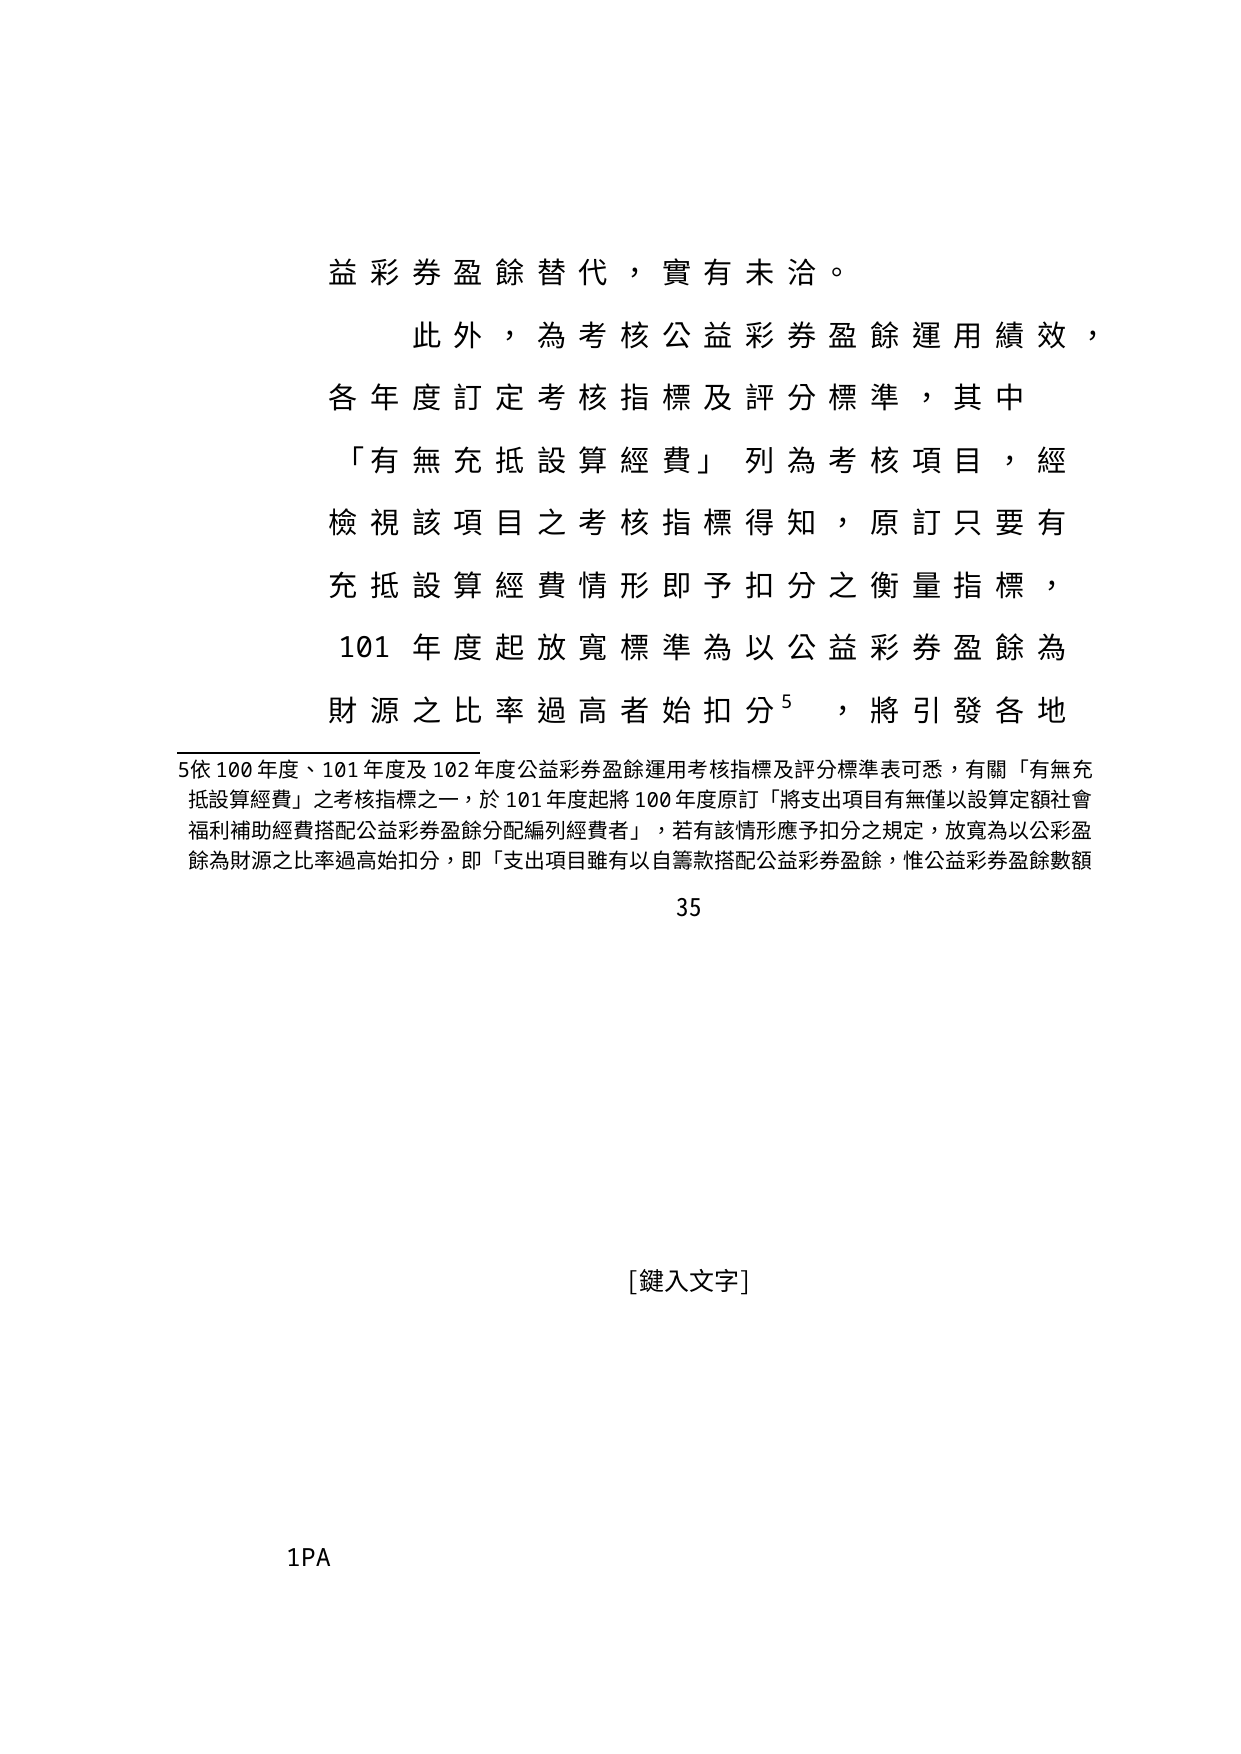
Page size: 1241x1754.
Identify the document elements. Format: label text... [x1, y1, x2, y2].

text 益彩券盈餘替代，實有未洽。 [286, 229, 1072, 292]
text 依100年度、101年度及102年度公益彩券盈餘運用考核指標及評分標準表可悉，有關「有無充抵設算經費」之考核指標之一，於101年度起將100年度原訂「將支出項目有無僅以設算定額社會福利補助經費搭配公益彩券盈餘分配編列經費者」，若有該情形應予扣分之規定，放寬為以公彩盈餘為財源之比率過高始扣分，即「支出項目雖有以自籌款搭配公益彩券盈餘，惟公益彩券盈餘數額 [177, 753, 1093, 874]
text 此外，為考核公益彩券盈餘運用績效，各年度訂定考核指標及評分標準，其中「有無充抵設算經費」列為考核項目，經檢視該項目之考核指標得知，原訂只要有充抵設算經費情形即予扣分之衡量指標，101年度起放寬標準為以公益彩券盈餘為財源之比率過高者始扣分，將引發各地方政府可能搭配一定比例之公益彩券盈餘支用該類經費，恐有擴大將公益彩券盈餘替代公務預算之虞。 [315, 292, 1072, 729]
